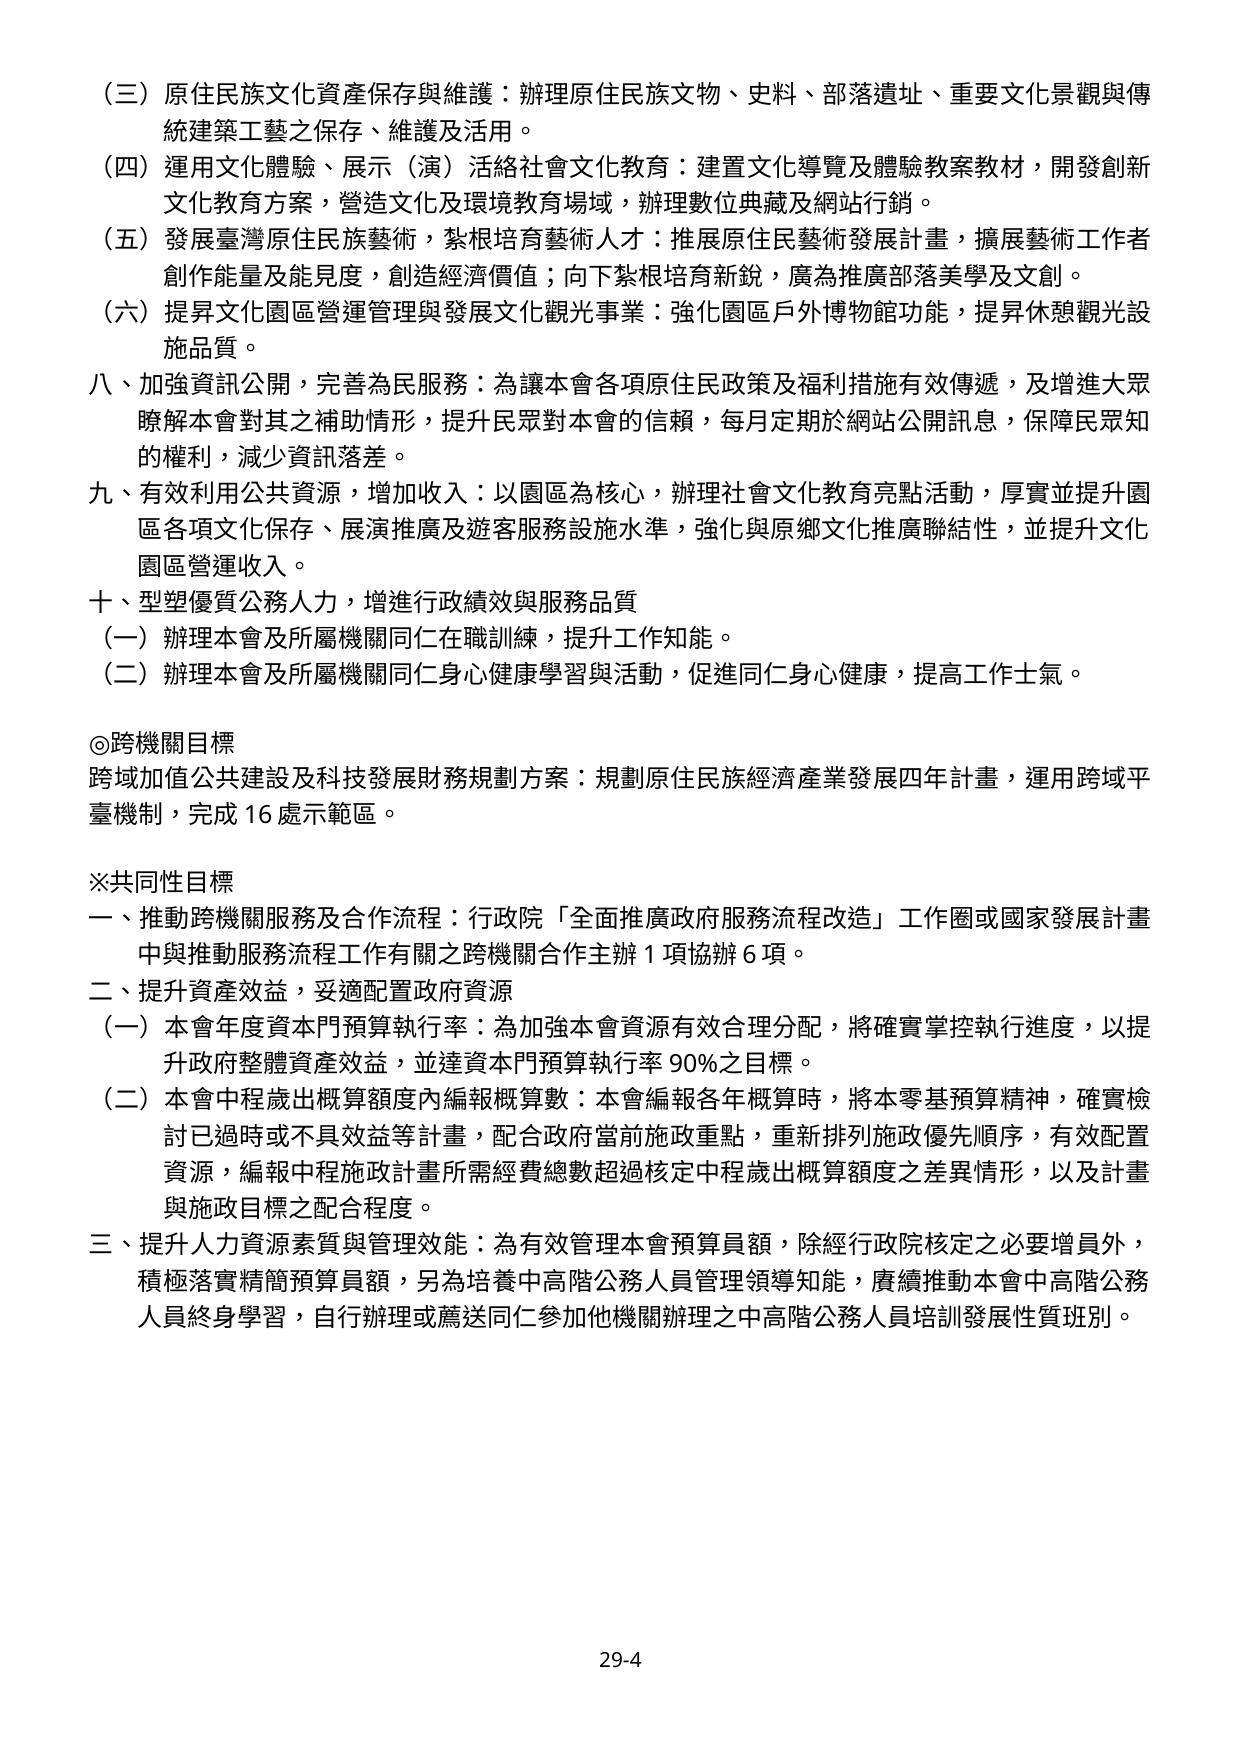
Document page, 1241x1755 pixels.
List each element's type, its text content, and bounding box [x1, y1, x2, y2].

text （四）運用文化體驗、展示（演）活絡社會文化教育：建置文化導覽及體驗教案教材，開發創新文化教育方案，營造文化及環境教育場域，辦理數位典藏及網站行銷。 [89, 147, 1152, 220]
text （一）本會年度資本門預算執行率：為加強本會資源有效合理分配，將確實掌控執行進度，以提升政府整體資產效益，並達資本門預算執行率90%之目標。 [89, 1007, 1152, 1080]
text ※共同性目標 [89, 865, 1152, 898]
text （六）提昇文化園區營運管理與發展文化觀光事業：強化園區戶外博物館功能，提昇休憩觀光設施品質。 [89, 292, 1152, 365]
text 一、推動跨機關服務及合作流程：行政院「全面推廣政府服務流程改造」工作圈或國家發展計畫中與推動服務流程工作有關之跨機關合作主辦1項協辦6項。 [89, 898, 1152, 971]
text 二、提升資產效益，妥適配置政府資源 [89, 971, 1152, 1007]
text 十、型塑優質公務人力，增進行政績效與服務品質 [89, 582, 1152, 619]
text 八、加強資訊公開，完善為民服務：為讓本會各項原住民政策及福利措施有效傳遞，及增進大眾瞭解本會對其之補助情形，提升民眾對本會的信賴，每月定期於網站公開訊息，保障民眾知的權利，減少資訊落差。 [89, 365, 1152, 474]
text 三、提升人力資源素質與管理效能：為有效管理本會預算員額，除經行政院核定之必要增員外，積極落實精簡預算員額，另為培養中高階公務人員管理領導知能，賡續推動本會中高階公務人員終身學習，自行辦理或薦送同仁參加他機關辦理之中高階公務人員培訓發展性質班別。 [89, 1225, 1152, 1333]
text 跨域加值公共建設及科技發展財務規劃方案：規劃原住民族經濟產業發展四年計畫，運用跨域平臺機制，完成16處示範區。 [89, 759, 1152, 831]
text （一）辦理本會及所屬機關同仁在職訓練，提升工作知能。 [89, 619, 1152, 655]
text （二）辦理本會及所屬機關同仁身心健康學習與活動，促進同仁身心健康，提高工作士氣。 [89, 655, 1152, 691]
text （三）原住民族文化資產保存與維護：辦理原住民族文物、史料、部落遺址、重要文化景觀與傳統建築工藝之保存、維護及活用。 [89, 75, 1152, 147]
text 九、有效利用公共資源，增加收入：以園區為核心，辦理社會文化教育亮點活動，厚實並提升園區各項文化保存、展演推廣及遊客服務設施水準，強化與原鄉文化推廣聯結性，並提升文化園區營運收入。 [89, 474, 1152, 582]
text ◎跨機關目標 [89, 725, 1152, 759]
text （五）發展臺灣原住民族藝術，紮根培育藝術人才：推展原住民藝術發展計畫，擴展藝術工作者創作能量及能見度，創造經濟價值；向下紮根培育新銳，廣為推廣部落美學及文創。 [89, 220, 1152, 292]
text （二）本會中程歲出概算額度內編報概算數：本會編報各年概算時，將本零基預算精神，確實檢討已過時或不具效益等計畫，配合政府當前施政重點，重新排列施政優先順序，有效配置資源，編報中程施政計畫所需經費總數超過核定中程歲出概算額度之差異情形，以及計畫與施政目標之配合程度。 [89, 1080, 1152, 1225]
